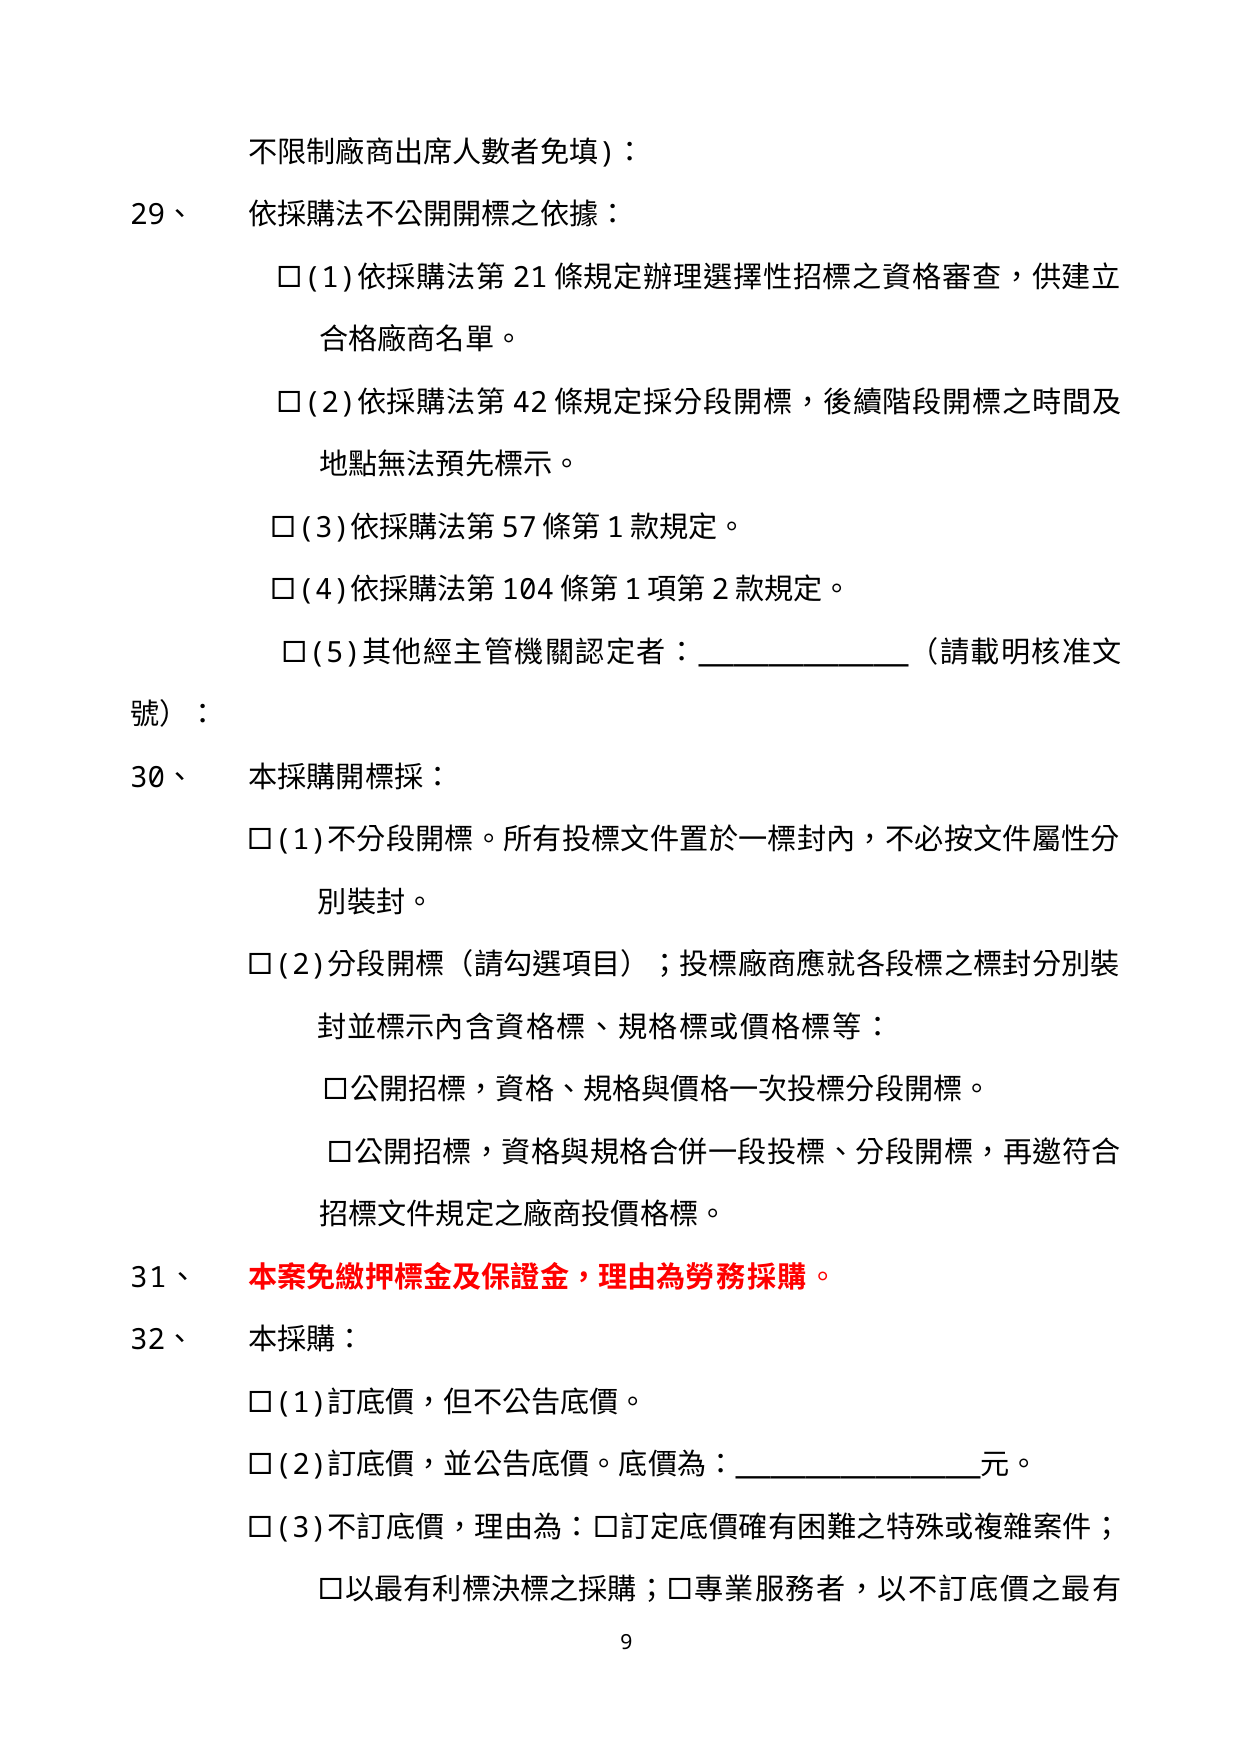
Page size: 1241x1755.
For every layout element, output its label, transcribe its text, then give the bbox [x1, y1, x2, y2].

list 本採購： [130, 1295, 1122, 1358]
text (4)依採購法第104條第1項第2款規定。 [130, 545, 1122, 608]
text 公開招標，資格、規格與價格一次投標分段開標。 [130, 1045, 1122, 1108]
text (3)依採購法第57條第1款規定。 [130, 483, 1122, 545]
text (2)分段開標（請勾選項目）；投標廠商應就各段標之標封分別裝封並標示內含資格標、規格標或價格標等： [247, 920, 1122, 1045]
list 依採購法不公開開標之依據： [130, 170, 1122, 233]
list 本案免繳押標金及保證金，理由為勞務採購。 [130, 1233, 1122, 1295]
list 不限制廠商出席人數者免填)： [130, 108, 1122, 170]
text (2)訂底價，並公告底價。底價為：______________元。 [247, 1420, 1122, 1483]
text (1)依採購法第21條規定辦理選擇性招標之資格審查，供建立合格廠商名單。 [130, 233, 1122, 358]
text 公開招標，資格與規格合併一段投標、分段開標，再邀符合招標文件規定之廠商投價格標。 [130, 1108, 1122, 1233]
text (2)依採購法第42條規定採分段開標，後續階段開標之時間及地點無法預先標示。 [130, 358, 1122, 483]
text (5)其他經主管機關認定者：____________（請載明核准文號）： [130, 608, 1122, 733]
list 本採購開標採： [130, 733, 1122, 795]
text (1)訂底價，但不公告底價。 [247, 1358, 1122, 1420]
text (1)不分段開標。所有投標文件置於一標封內，不必按文件屬性分別裝封。 [247, 795, 1122, 920]
text (3)不訂底價，理由為：訂定底價確有困難之特殊或複雜案件；以最有利標決標之採購；專業服務者，以不訂底價之最有 [247, 1483, 1122, 1608]
